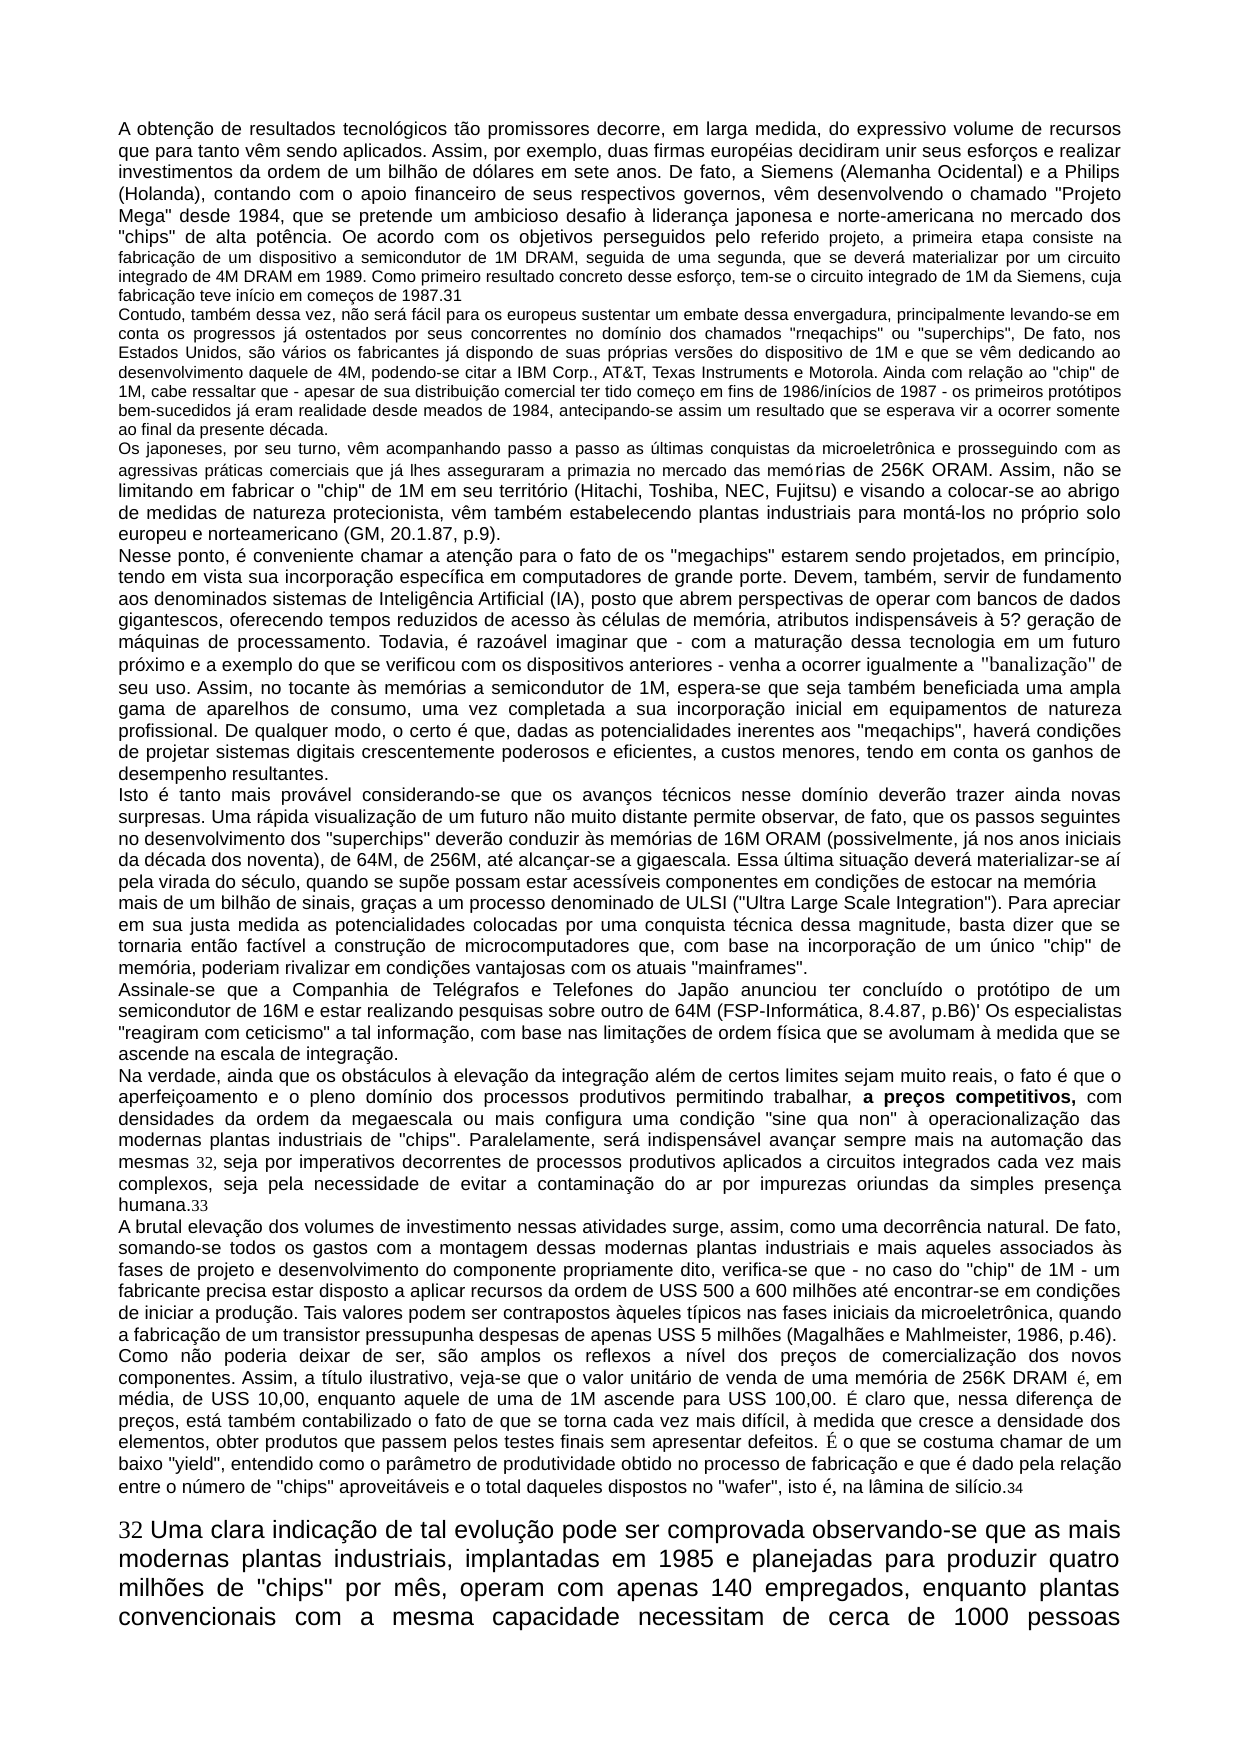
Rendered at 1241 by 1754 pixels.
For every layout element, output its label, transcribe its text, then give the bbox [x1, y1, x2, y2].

text Os japoneses, por seu turno, vêm acompanhando passo a passo as últimas conquistas da microeletrônica e prosseguindo com as agressivas práticas comerciais que já lhes asseguraram a primazia no mercado das memórias de 256K ORAM. Assim, não se limitando em fabricar o "chip" de 1M em seu território (Hitachi, Toshiba, NEC, Fujitsu) e visando a colocar-se ao abrigo de medidas de natureza protecionista, vêm também estabelecendo plantas industriais para montá-los no próprio solo europeu e norteamericano (GM, 20.1.87, p.9). [118, 439, 1122, 544]
text A obtenção de resultados tecnológicos tão promissores decorre, em larga medida, do expressivo volume de recursos que para tanto vêm sendo aplicados. Assim, por exemplo, duas firmas européias decidiram unir seus esforços e realizar investimentos da ordem de um bilhão de dólares em sete anos. De fato, a Siemens (Alemanha Ocidental) e a Philips (Holanda), contando com o apoio financeiro de seus respectivos governos, vêm desenvolvendo o chamado "Projeto Mega" desde 1984, que se pretende um ambicioso desafio à liderança japonesa e norte-americana no mercado dos "chips" de alta potência. Oe acordo com os objetivos perseguidos pelo referido projeto, a primeira etapa consiste na fabricação de um dispositivo a semicondutor de 1M DRAM, seguida de uma segunda, que se deverá materializar por um circuito integrado de 4M DRAM em 1989. Como primeiro resultado concreto desse esforço, tem-se o circuito integrado de 1M da Siemens, cuja fabricação teve início em começos de 1987.31 [118, 118, 1122, 305]
text Na verdade, ainda que os obstáculos à elevação da integração além de certos limites sejam muito reais, o fato é que o aperfeiçoamento e o pleno domínio dos processos produtivos permitindo trabalhar, a preços competitivos, com densidades da ordem da megaescala ou mais configura uma condição "sine qua non" à operacionalização das modernas plantas industriais de "chips". Paralelamente, será indispensável avançar sempre mais na automação das mesmas 32, seja por imperativos decorrentes de processos produtivos aplicados a circuitos integrados cada vez mais complexos, seja pela necessidade de evitar a contaminação do ar por impurezas oriundas da simples presença humana.33 [118, 1064, 1122, 1216]
text Assinale-se que a Companhia de Telégrafos e Telefones do Japão anunciou ter concluído o protótipo de um semicondutor de 16M e estar realizando pesquisas sobre outro de 64M (FSP-Informática, 8.4.87, p.B6)' Os especialistas "reagiram com ceticismo" a tal informação, com base nas limitações de ordem física que se avolumam à medida que se ascende na escala de integração. [118, 978, 1122, 1064]
text mais de um bilhão de sinais, graças a um processo denominado de ULSI ("Ultra Large Scale Integration"). Para apreciar em sua justa medida as potencialidades colocadas por uma conquista técnica dessa magnitude, basta dizer que se tornaria então factível a construção de microcomputadores que, com base na incorporação de um único "chip" de memória, poderiam rivalizar em condições vantajosas com os atuais "mainframes". [118, 892, 1122, 978]
text Nesse ponto, é conveniente chamar a atenção para o fato de os "megachips" estarem sendo projetados, em princípio, tendo em vista sua incorporação específica em computadores de grande porte. Devem, também, servir de fundamento aos denominados sistemas de Inteligência Artificial (IA), posto que abrem perspectivas de operar com bancos de dados gigantescos, oferecendo tempos reduzidos de acesso às células de memória, atributos indispensáveis à 5? geração de máquinas de processamento. Todavia, é razoável imaginar que - com a maturação dessa tecnologia em um futuro próximo e a exemplo do que se verificou com os dispositivos anteriores - venha a ocorrer igualmente a "banalização" de seu uso. Assim, no tocante às memórias a semicondutor de 1M, espera-se que seja também beneficiada uma ampla gama de aparelhos de consumo, uma vez completada a sua incorporação inicial em equipamentos de natureza profissional. De qualquer modo, o certo é que, dadas as potencialidades inerentes aos "meqachips", haverá condições de projetar sistemas digitais crescentemente poderosos e eficientes, a custos menores, tendo em conta os ganhos de desempenho resultantes. [118, 544, 1122, 784]
text 32 Uma clara indicação de tal evolução pode ser comprovada observando-se que as mais modernas plantas industriais, implantadas em 1985 e planejadas para produzir quatro milhões de "chips" por mês, operam com apenas 140 empregados, enquanto plantas convencionais com a mesma capacidade necessitam de cerca de 1000 pessoas [118, 1515, 1122, 1630]
text Como não poderia deixar de ser, são amplos os reflexos a nível dos preços de comercialização dos novos componentes. Assim, a título ilustrativo, veja-se que o valor unitário de venda de uma memória de 256K DRAM é, em média, de USS 10,00, enquanto aquele de uma de 1M ascende para USS 100,00. É claro que, nessa diferença de preços, está também contabilizado o fato de que se torna cada vez mais difícil, à medida que cresce a densidade dos elementos, obter produtos que passem pelos testes finais sem apresentar defeitos. É o que se costuma chamar de um baixo "yield", entendido como o parâmetro de produtividade obtido no processo de fabricação e que é dado pela relação entre o número de "chips" aproveitáveis e o total daqueles dispostos no "wafer", isto é, na lâmina de silício.34 [118, 1345, 1122, 1498]
text Isto é tanto mais provável considerando-se que os avanços técnicos nesse domínio deverão trazer ainda novas surpresas. Uma rápida visualização de um futuro não muito distante permite observar, de fato, que os passos seguintes no desenvolvimento dos "superchips" deverão conduzir às memórias de 16M ORAM (possivelmente, já nos anos iniciais da década dos noventa), de 64M, de 256M, até alcançar-se a gigaescala. Essa última situação deverá materializar-se aí pela virada do século, quando se supõe possam estar acessíveis componentes em condições de estocar na memória [118, 784, 1122, 892]
text Contudo, também dessa vez, não será fácil para os europeus sustentar um embate dessa envergadura, principalmente levando-se em conta os progressos já ostentados por seus concorrentes no domínio dos chamados "rneqachips" ou "superchips", De fato, nos Estados Unidos, são vários os fabricantes já dispondo de suas próprias versões do dispositivo de 1M e que se vêm dedicando ao desenvolvimento daquele de 4M, podendo-se citar a IBM Corp., AT&T, Texas Instruments e Motorola. Ainda com relação ao "chip" de 1M, cabe ressaltar que - apesar de sua distribuição comercial ter tido começo em fins de 1986/inícios de 1987 - os primeiros protótipos bem-sucedidos já eram realidade desde meados de 1984, antecipando-se assim um resultado que se esperava vir a ocorrer somente ao final da presente década. [118, 305, 1122, 439]
text A brutal elevação dos volumes de investimento nessas atividades surge, assim, como uma decorrência natural. De fato, somando-se todos os gastos com a montagem dessas modernas plantas industriais e mais aqueles associados às fases de projeto e desenvolvimento do componente propriamente dito, verifica-se que - no caso do "chip" de 1M - um fabricante precisa estar disposto a aplicar recursos da ordem de USS 500 a 600 milhões até encontrar-se em condições de iniciar a produção. Tais valores podem ser contrapostos àqueles típicos nas fases iniciais da microeletrônica, quando a fabricação de um transistor pressupunha despesas de apenas USS 5 milhões (Magalhães e Mahlmeister, 1986, p.46). [118, 1216, 1122, 1345]
